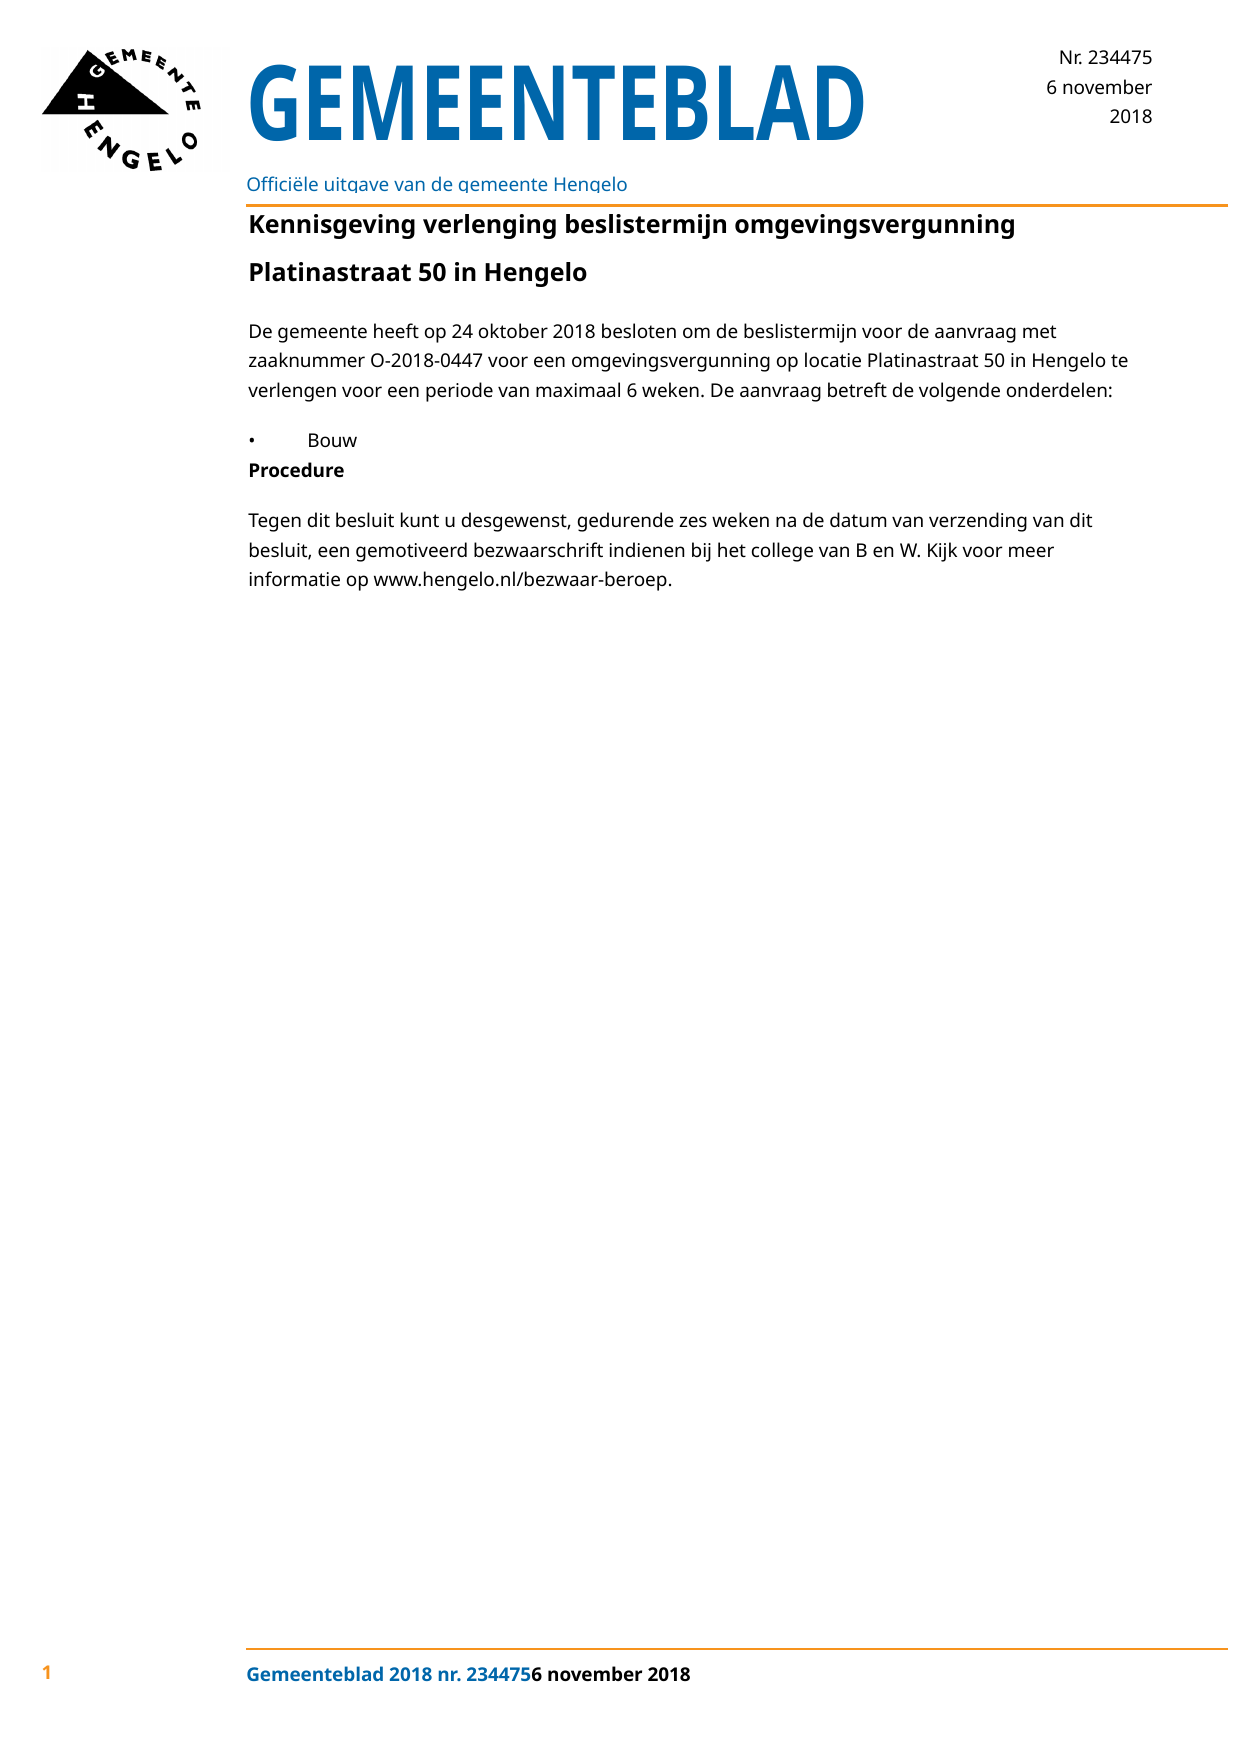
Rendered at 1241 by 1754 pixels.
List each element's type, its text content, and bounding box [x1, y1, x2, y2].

text Kennisgeving verlenging beslistermijn omgevingsvergunning Platinastraat 50 in Hengelo [248, 207, 1152, 288]
list Bouw [248, 427, 1152, 453]
picture [41, 47, 231, 172]
text Tegen dit besluit kunt u desgewenst, gedurende zes weken na de datum van verzending van dit besluit, een gemotiveerd bezwaarschrift indienen bij het college van B en W. Kijk voor meer informatie op www.hengelo.nl/bezwaar-beroep. [248, 507, 1152, 592]
text Procedure [248, 457, 1152, 483]
text De gemeente heeft op 24 oktober 2018 besloten om de beslistermijn voor de aanvraag met zaaknummer O-2018-0447 voor een omgevingsvergunning op locatie Platinastraat 50 in Hengelo te verlengen voor een periode van maximaal 6 weken. De aanvraag betreft de volgende onderdelen: [248, 318, 1152, 403]
